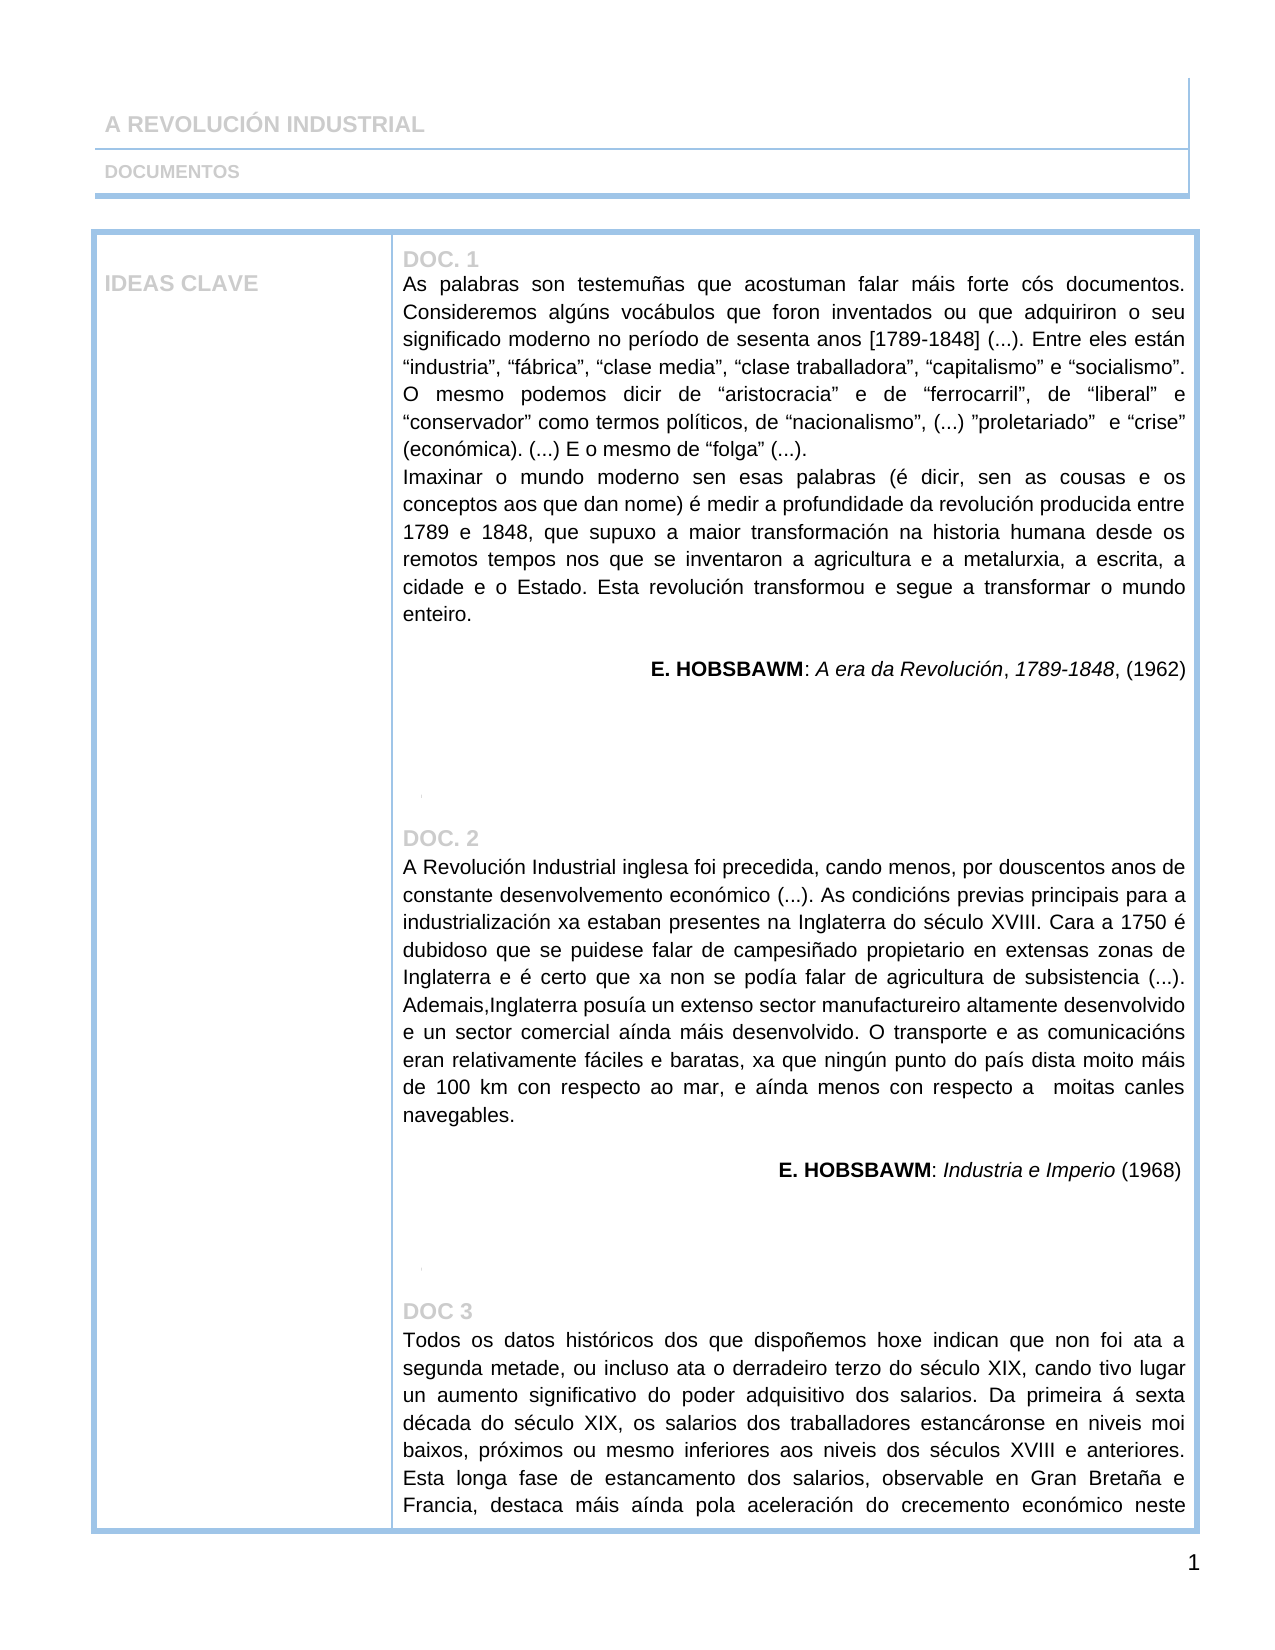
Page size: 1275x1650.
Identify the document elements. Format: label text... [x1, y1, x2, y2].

table_header A REVOLUCIÓN INDUSTRIAL [95, 80, 1188, 148]
table_header DOC. 1 As palabras son testemuñas que acostuman falar máis forte cós documentos. Consideremos algúns vocábulos que foron inventados ou que adquiriron o seu significado moderno no período de sesenta anos [1789-1848] (...). Entre eles están “industria”, “fábrica”, “clase media”, “clase traballadora”, “capitalismo” e “socialismo”. O mesmo podemos dicir de “aristocracia” e de “ferrocarril”, de “liberal” e “conservador” como termos políticos, de “nacionalismo”, (...) ”proletariado” e “crise” (económica). (...) E o mesmo de “folga” (...). Imaxinar o mundo moderno sen esas palabras (é dicir, sen as cousas e os conceptos aos que dan nome) é medir a profundidade da revolución producida entre 1789 e 1848, que supuxo a maior transformación na historia humana desde os remotos tempos nos que se inventaron a agricultura e a metalurxia, a escrita, a cidade e o Estado. Esta revolución transformou e segue a transformar o mundo enteiro. E. HOBSBAWM: A era da Revolución, 1789-1848, (1962) DOC. 2 A Revolución Industrial inglesa foi precedida, cando menos, por douscentos anos de constante desenvolvemento económico (...). As condicións previas principais para a industrialización xa estaban presentes na Inglaterra do século XVIII. Cara a 1750 é dubidoso que se puidese falar de campesiñado propietario en extensas zonas de Inglaterra e é certo que xa non se podía falar de agricultura de subsistencia (...). Ademais,Inglaterra posuía un extenso sector manufactureiro altamente desenvolvido e un sector comercial aínda máis desenvolvido. O transporte e as comunicacións eran relativamente fáciles e baratas, xa que ningún punto do país dista moito máis de 100 km con respecto ao mar, e aínda menos con respecto a moitas canles navegables. E. HOBSBAWM: Industria e Imperio (1968) DOC 3 Todos os datos históricos dos que dispoñemos hoxe indican que non foi ata a segunda metade, ou incluso ata o derradeiro terzo do século XIX, cando tivo lugar un aumento significativo do poder adquisitivo dos salarios. Da primeira á sexta década do século XIX, os salarios dos traballadores estancáronse en niveis moi baixos, próximos ou mesmo inferiores aos niveis dos séculos XVIII e anteriores. Esta longa fase de estancamento dos salarios, observable en Gran Bretaña e Francia, destaca máis aínda pola aceleración do crecemento económico neste [393, 235, 1194, 1527]
table_cell DOCUMENTOS [95, 150, 1188, 193]
table_header IDEAS CLAVE [97, 235, 391, 1527]
